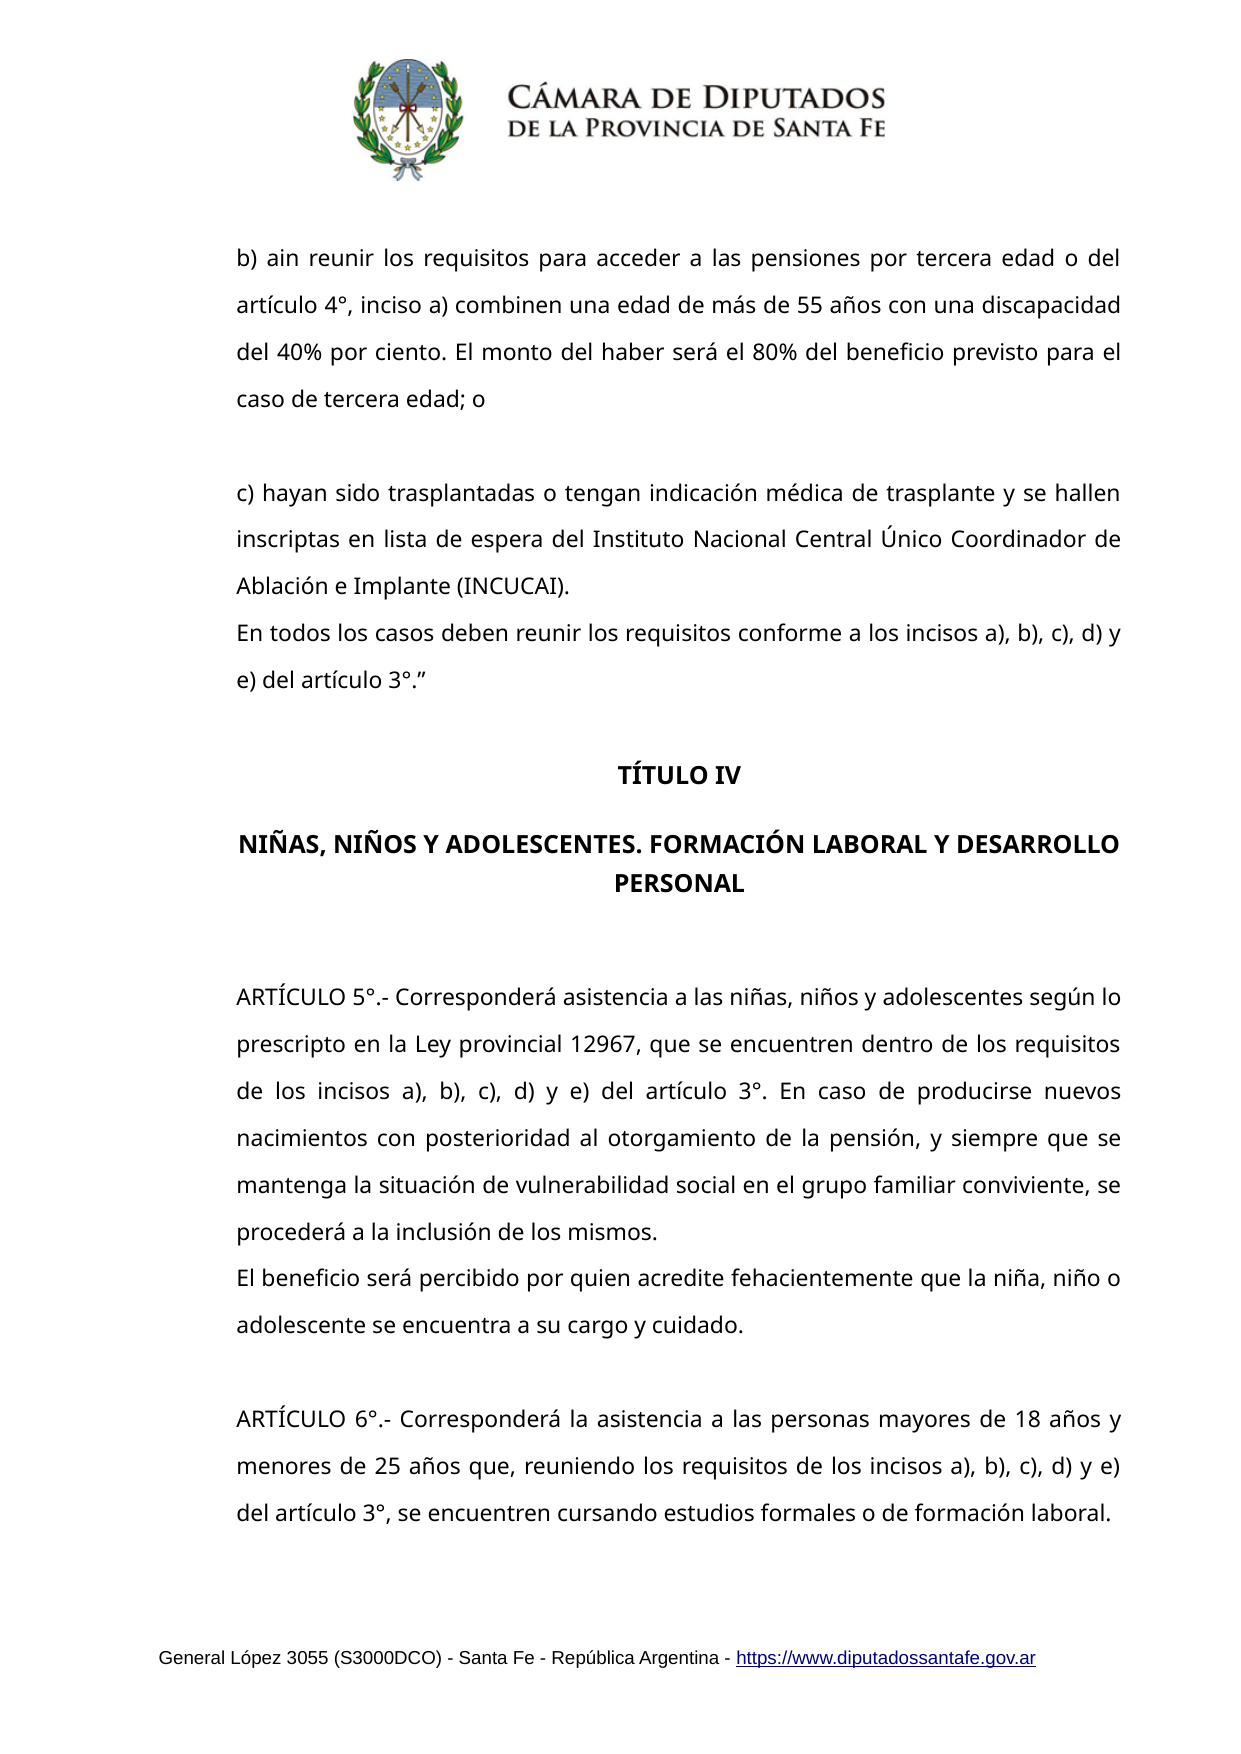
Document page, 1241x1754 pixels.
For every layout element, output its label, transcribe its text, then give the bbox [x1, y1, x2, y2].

text En todos los casos deben reunir los requisitos conforme a los incisos a), b), c), d) y e) del artículo 3°.” [236, 617, 1122, 695]
text b) ain reunir los requisitos para acceder a las pensiones por tercera edad o del artículo 4°, inciso a) combinen una edad de más de 55 años con una discapacidad del 40% por ciento. El monto del haber será el 80% del beneficio previsto para el caso de tercera edad; o [236, 242, 1122, 414]
text ARTÍCULO 5°.- Corresponderá asistencia a las niñas, niños y adolescentes según lo prescripto en la Ley provincial 12967, que se encuentren dentro de los requisitos de los incisos a), b), c), d) y e) del artículo 3°. En caso de producirse nuevos nacimientos con posterioridad al otorgamiento de la pensión, y siempre que se mantenga la situación de vulnerabilidad social en el grupo familiar conviviente, se procederá a la inclusión de los mismos. [236, 981, 1122, 1247]
text ARTÍCULO 6°.- Corresponderá la asistencia a las personas mayores de 18 años y menores de 25 años que, reuniendo los requisitos de los incisos a), b), c), d) y e) del artículo 3°, se encuentren cursando estudios formales o de formación laboral. [236, 1403, 1122, 1528]
text El beneficio será percibido por quien acredite fehacientemente que la niña, niño o adolescente se encuentra a su cargo y cuidado. [236, 1262, 1122, 1341]
text TÍTULO Iv [236, 758, 1122, 792]
text NIÑAS, NIÑOS Y ADOLESCENTES. FORMACIÓN LABORAL Y DESARROLLO PERSONAL [236, 826, 1122, 900]
text c) hayan sido trasplantadas o tengan indicación médica de trasplante y se hallen inscriptas en lista de espera del Instituto Nacional Central Único Coordinador de Ablación e Implante (INCUCAI). [236, 477, 1122, 602]
